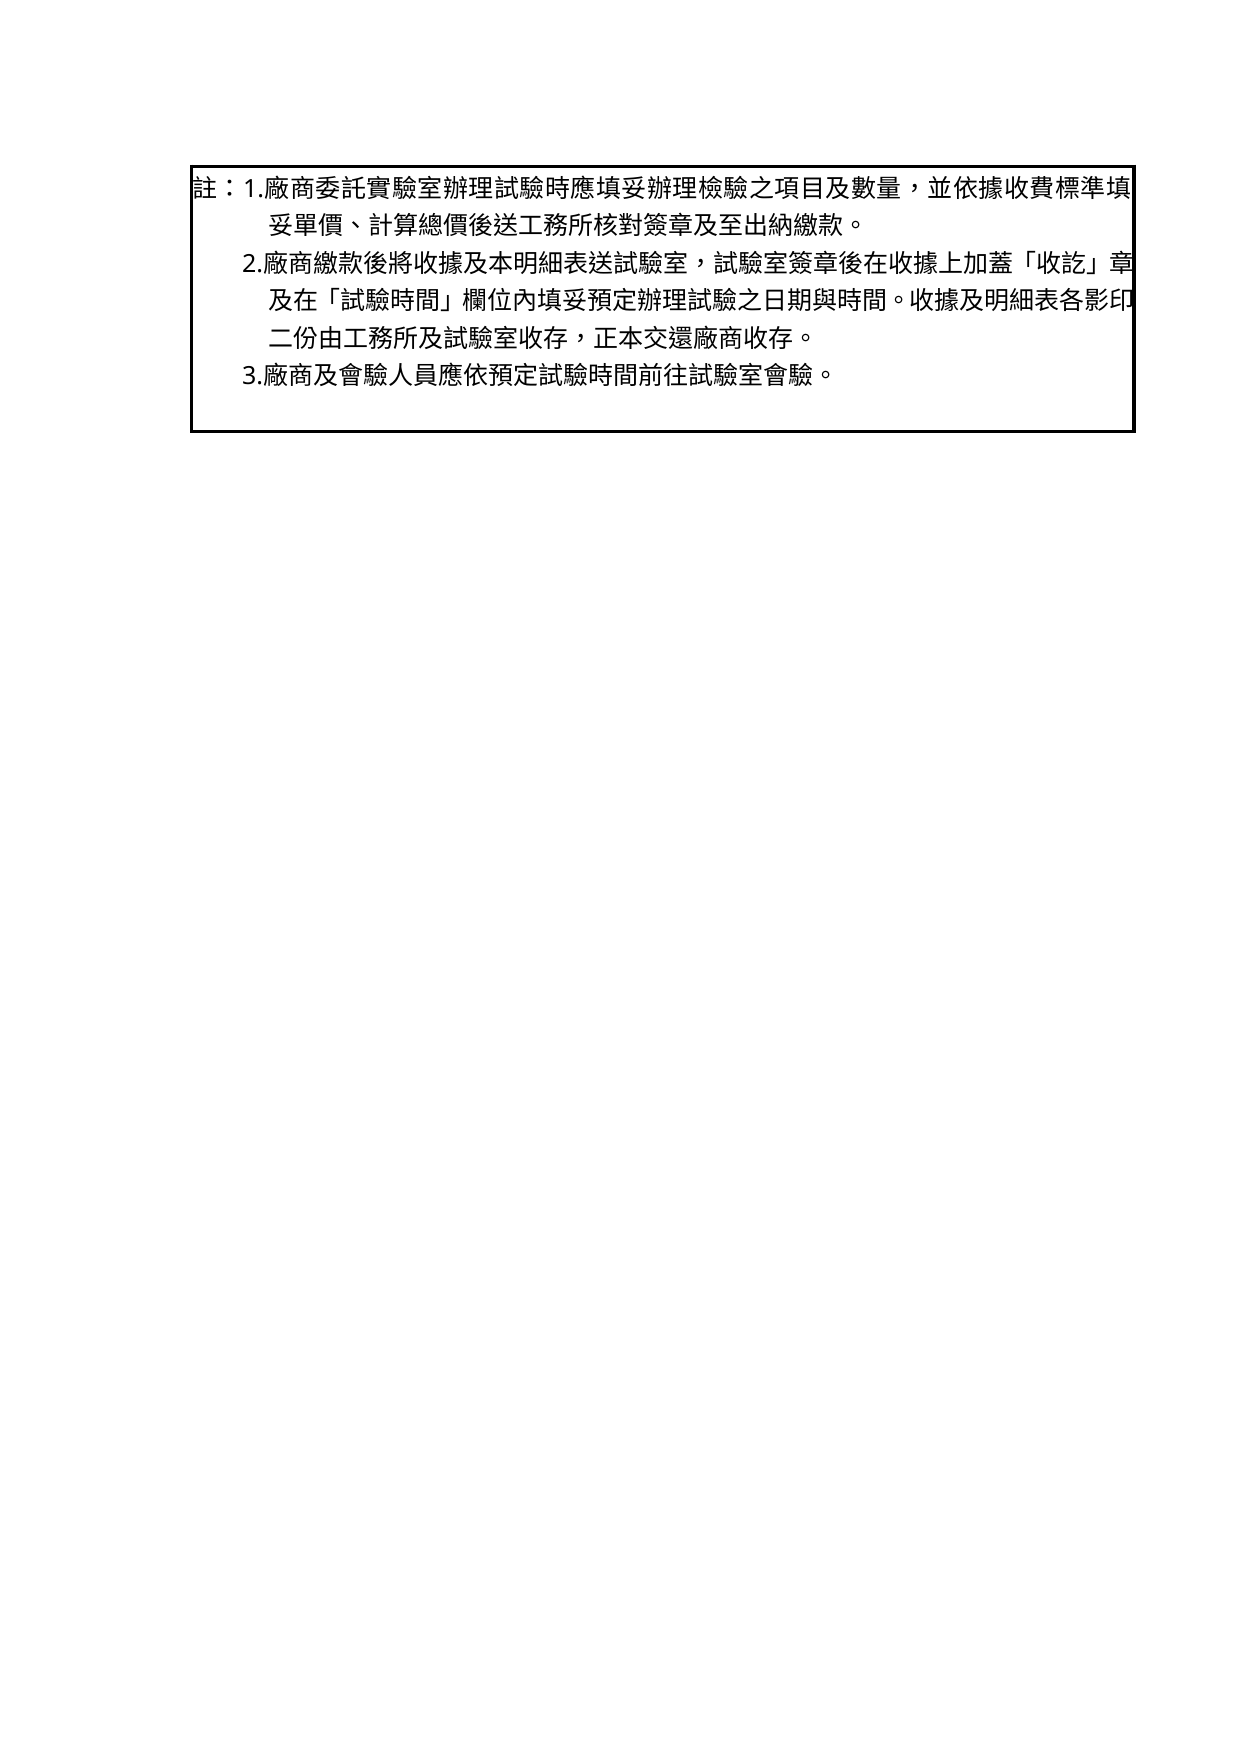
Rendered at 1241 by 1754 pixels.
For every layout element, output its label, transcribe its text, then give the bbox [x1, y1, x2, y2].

table_cell 註：1.廠商委託實驗室辦理試驗時應填妥辦理檢驗之項目及數量，並依據收費標準填妥單價、計算總價後送工務所核對簽章及至出納繳款。 2.廠商繳款後將收據及本明細表送試驗室，試驗室簽章後在收據上加蓋「收訖」章及在「試驗時間」欄位內填妥預定辦理試驗之日期與時間。收據及明細表各影印二份由工務所及試驗室收存，正本交還廠商收存。 3.廠商及會驗人員應依預定試驗時間前往試驗室會驗。 [193, 168, 1132, 430]
